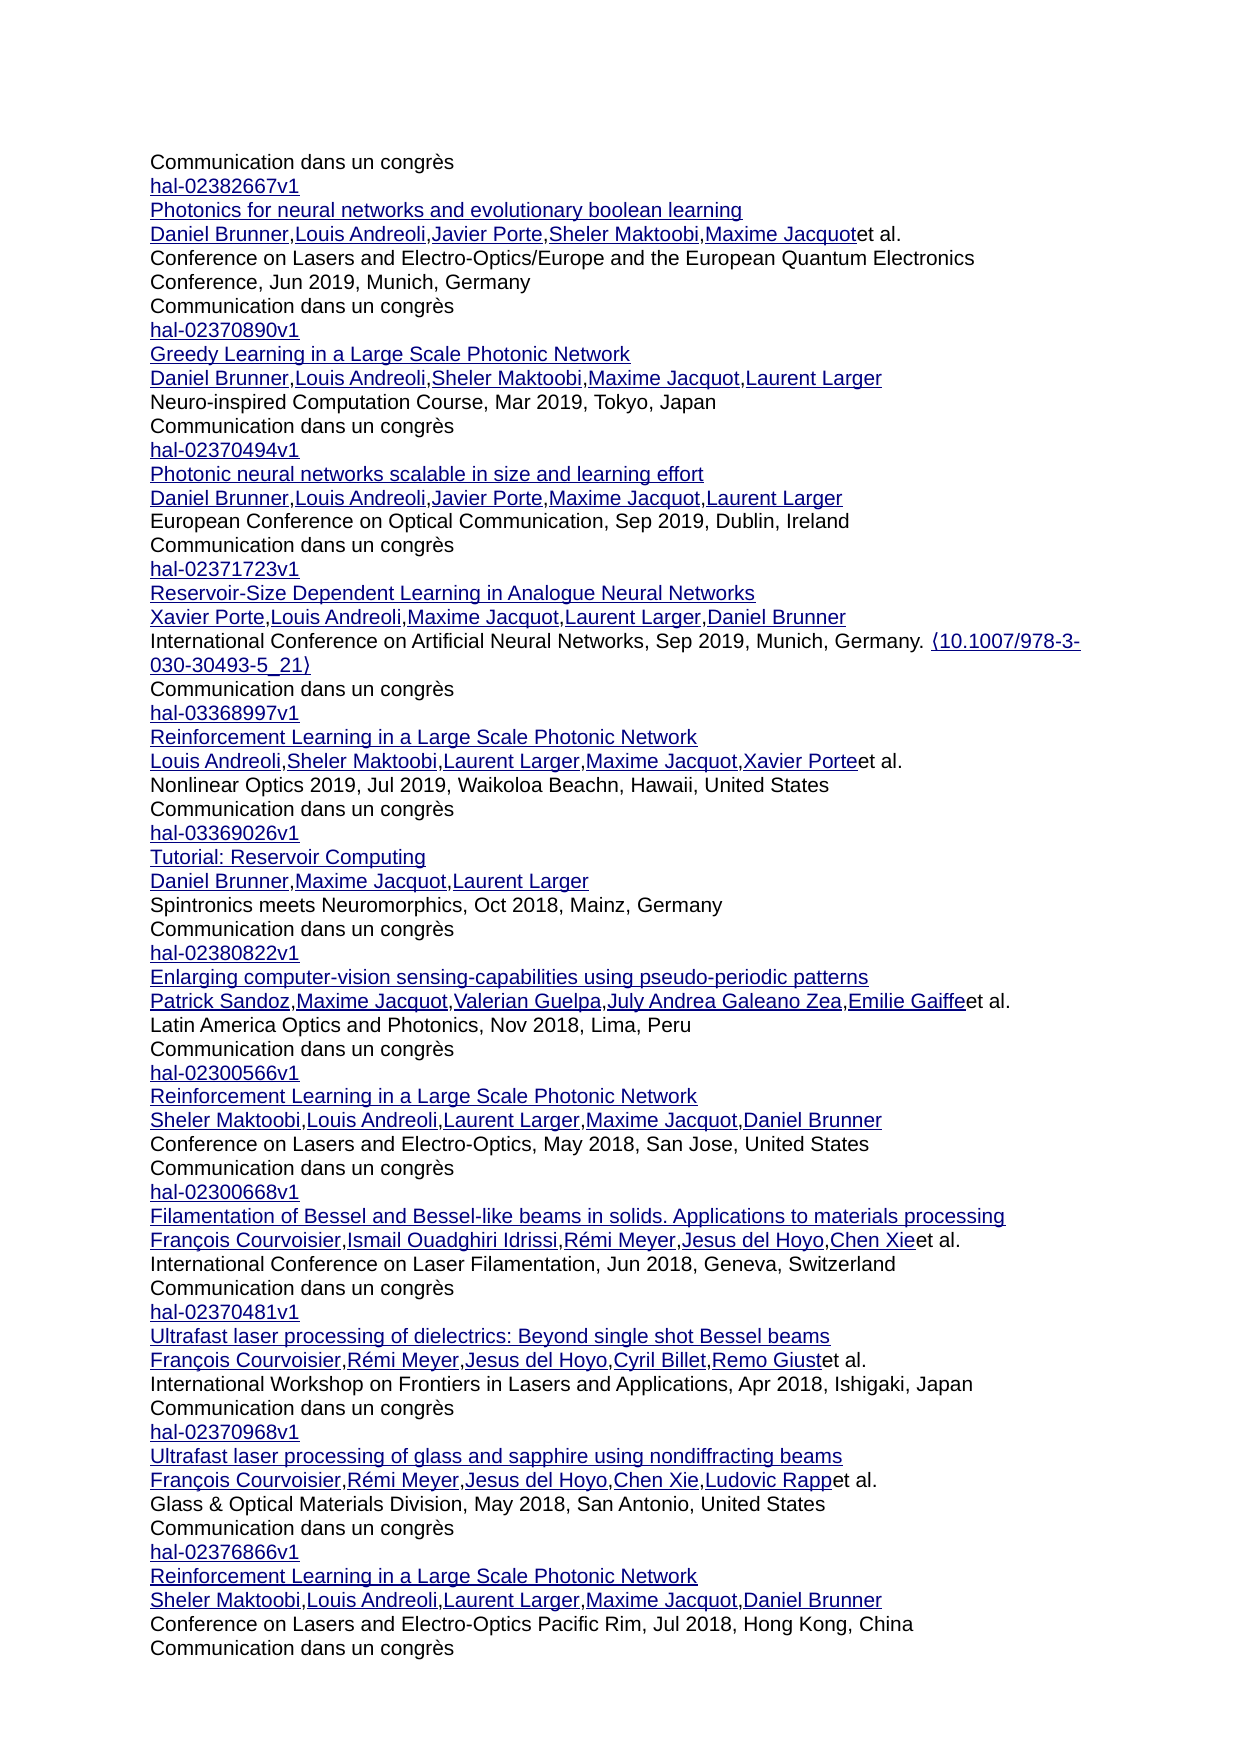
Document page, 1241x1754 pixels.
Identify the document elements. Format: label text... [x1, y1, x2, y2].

table_cell Reservoir-Size Dependent Learning in Analogue Neural Networks Xavier Porte,Louis Andreoli,Maxime Jacquot,Laurent Larger,Daniel Brunner International Conference on Artificial Neural Networks, Sep 2019, Munich, Germany. ⟨10.1007/978-3-030-30493-5_21⟩ Communication dans un congrès hal-03368997v1 [150, 581, 1090, 725]
table_cell Enlarging computer-vision sensing-capabilities using pseudo-periodic patterns Patrick Sandoz,Maxime Jacquot,Valerian Guelpa,July Andrea Galeano Zea,Emilie Gaiffeet al. Latin America Optics and Photonics, Nov 2018, Lima, Peru Communication dans un congrès hal-02300566v1 [150, 965, 1090, 1084]
table_cell Ultrafast laser processing of dielectrics: Beyond single shot Bessel beams François Courvoisier,Rémi Meyer,Jesus del Hoyo,Cyril Billet,Remo Giustet al. International Workshop on Frontiers in Lasers and Applications, Apr 2018, Ishigaki, Japan Communication dans un congrès hal-02370968v1 [150, 1324, 1090, 1444]
table_cell Reinforcement Learning in a Large Scale Photonic Network Sheler Maktoobi,Louis Andreoli,Laurent Larger,Maxime Jacquot,Daniel Brunner Conference on Lasers and Electro-Optics, May 2018, San Jose, United States Communication dans un congrès hal-02300668v1 [150, 1084, 1090, 1204]
table_cell Ultrafast laser processing of glass and sapphire using nondiffracting beams François Courvoisier,Rémi Meyer,Jesus del Hoyo,Chen Xie,Ludovic Rappet al. Glass & Optical Materials Division, May 2018, San Antonio, United States Communication dans un congrès hal-02376866v1 [150, 1444, 1090, 1563]
table_cell Tutorial: Reservoir Computing Daniel Brunner,Maxime Jacquot,Laurent Larger Spintronics meets Neuromorphics, Oct 2018, Mainz, Germany Communication dans un congrès hal-02380822v1 [150, 845, 1090, 964]
table_cell Reinforcement Learning in a Large Scale Photonic Network Sheler Maktoobi,Louis Andreoli,Laurent Larger,Maxime Jacquot,Daniel Brunner Conference on Lasers and Electro-Optics Pacific Rim, Jul 2018, Hong Kong, China Communication dans un congrès [150, 1564, 1090, 1659]
table_cell Reinforcement Learning in a Large Scale Photonic Network Louis Andreoli,Sheler Maktoobi,Laurent Larger,Maxime Jacquot,Xavier Porteet al. Nonlinear Optics 2019, Jul 2019, Waikoloa Beachn, Hawaii, United States Communication dans un congrès hal-03369026v1 [150, 725, 1090, 845]
table_cell Photonics for neural networks and evolutionary boolean learning Daniel Brunner,Louis Andreoli,Javier Porte,Sheler Maktoobi,Maxime Jacquotet al. Conference on Lasers and Electro-Optics/Europe and the European Quantum Electronics Conference, Jun 2019, Munich, Germany Communication dans un congrès hal-02370890v1 [150, 198, 1090, 342]
table_cell Filamentation of Bessel and Bessel-like beams in solids. Applications to materials processing François Courvoisier,Ismail Ouadghiri Idrissi,Rémi Meyer,Jesus del Hoyo,Chen Xieet al. International Conference on Laser Filamentation, Jun 2018, Geneva, Switzerland Communication dans un congrès hal-02370481v1 [150, 1204, 1090, 1324]
table_cell Communication dans un congrès hal-02382667v1 [150, 150, 1090, 198]
table_cell Photonic neural networks scalable in size and learning effort Daniel Brunner,Louis Andreoli,Javier Porte,Maxime Jacquot,Laurent Larger European Conference on Optical Communication, Sep 2019, Dublin, Ireland Communication dans un congrès hal-02371723v1 [150, 461, 1090, 581]
table_cell Greedy Learning in a Large Scale Photonic Network Daniel Brunner,Louis Andreoli,Sheler Maktoobi,Maxime Jacquot,Laurent Larger Neuro-inspired Computation Course, Mar 2019, Tokyo, Japan Communication dans un congrès hal-02370494v1 [150, 342, 1090, 461]
